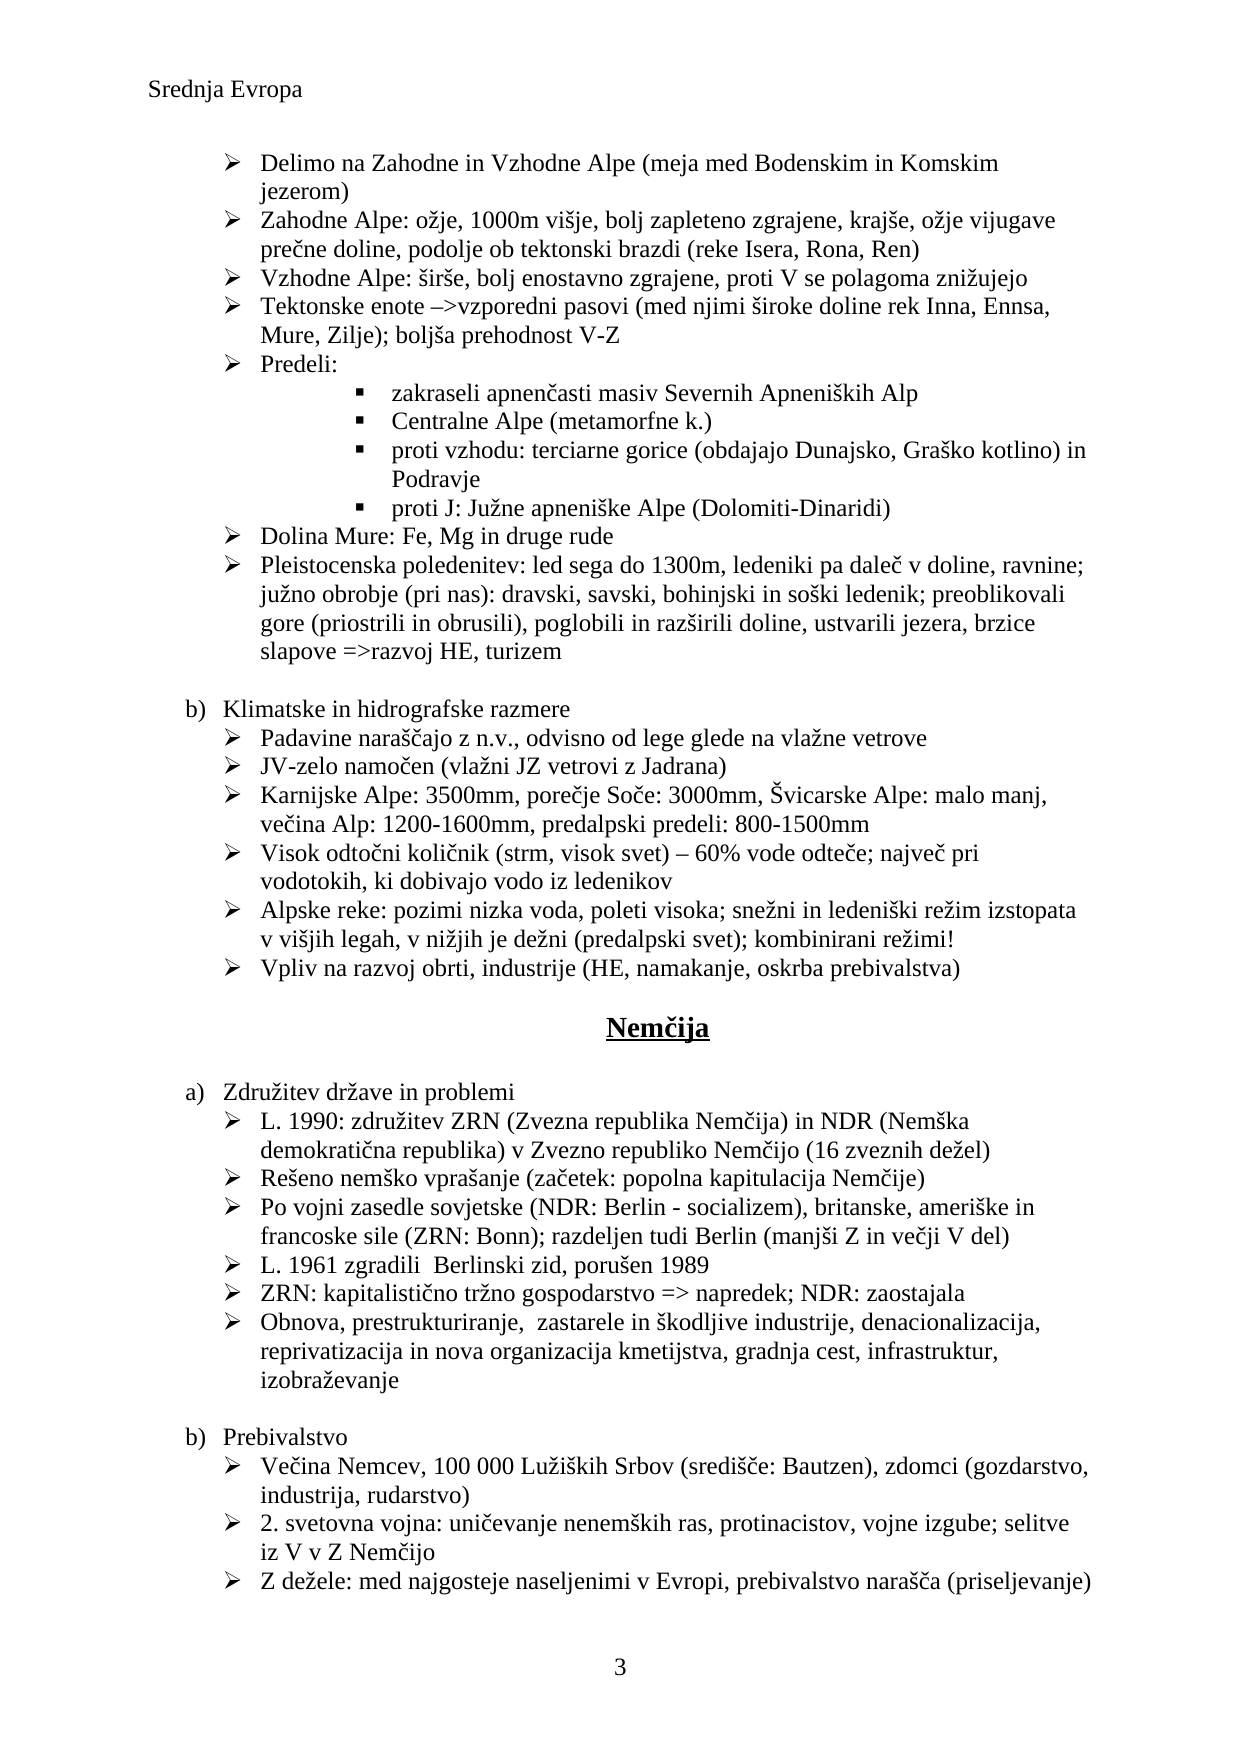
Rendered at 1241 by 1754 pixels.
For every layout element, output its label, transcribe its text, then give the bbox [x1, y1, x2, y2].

list Delimo na Zahodne in Vzhodne Alpe (meja med Bodenskim in Komskim jezerom) [223, 148, 1093, 205]
list ZRN: kapitalistično tržno gospodarstvo => napredek; NDR: zaostajala [223, 1278, 1093, 1307]
list Dolina Mure: Fe, Mg in druge rude [223, 521, 1093, 550]
list Rešeno nemško vprašanje (začetek: popolna kapitulacija Nemčije) [223, 1163, 1093, 1192]
list zakraseli apnenčasti masiv Severnih Apneniških Alp [354, 378, 1093, 406]
list Združitev države in problemi [185, 1077, 1093, 1106]
list Zahodne Alpe: ožje, 1000m višje, bolj zapleteno zgrajene, krajše, ožje vijugave prečne doline, podolje ob tektonski brazdi (reke Isera, Rona, Ren) [223, 205, 1093, 263]
list Vzhodne Alpe: širše, bolj enostavno zgrajene, proti V se polagoma znižujejo [223, 263, 1093, 291]
list Prebivalstvo [185, 1422, 1093, 1451]
list Visok odtočni količnik (strm, visok svet) – 60% vode odteče; največ pri vodotokih, ki dobivajo vodo iz ledenikov [223, 838, 1093, 895]
list Centralne Alpe (metamorfne k.) [354, 406, 1093, 435]
list Padavine naraščajo z n.v., odvisno od lege glede na vlažne vetrove [223, 723, 1093, 751]
list 2. svetovna vojna: uničevanje nenemških ras, protinacistov, vojne izgube; selitve iz V v Z Nemčijo [223, 1508, 1093, 1566]
list Obnova, prestrukturiranje, zastarele in škodljive industrije, denacionalizacija, reprivatizacija in nova organizacija kmetijstva, gradnja cest, infrastruktur, izobraževanje [223, 1307, 1093, 1393]
list Vpliv na razvoj obrti, industrije (HE, namakanje, oskrba prebivalstva) [223, 953, 1093, 981]
list proti vzhodu: terciarne gorice (obdajajo Dunajsko, Graško kotlino) in Podravje [354, 435, 1093, 493]
list Tektonske enote –>vzporedni pasovi (med njimi široke doline rek Inna, Ennsa, Mure, Zilje); boljša prehodnost V-Z [223, 291, 1093, 349]
list Karnijske Alpe: 3500mm, porečje Soče: 3000mm, Švicarske Alpe: malo manj, večina Alp: 1200-1600mm, predalpski predeli: 800-1500mm [223, 780, 1093, 838]
list Večina Nemcev, 100 000 Lužiških Srbov (središče: Bautzen), zdomci (gozdarstvo, industrija, rudarstvo) [223, 1451, 1093, 1508]
list L. 1990: združitev ZRN (Zvezna republika Nemčija) in NDR (Nemška demokratična republika) v Zvezno republiko Nemčijo (16 zveznih dežel) [223, 1106, 1093, 1163]
list Po vojni zasedle sovjetske (NDR: Berlin - socializem), britanske, ameriške in francoske sile (ZRN: Bonn); razdeljen tudi Berlin (manjši Z in večji V del) [223, 1192, 1093, 1250]
list Klimatske in hidrografske razmere [185, 694, 1093, 723]
list JV-zelo namočen (vlažni JZ vetrovi z Jadrana) [223, 751, 1093, 780]
text Nemčija [223, 1010, 1093, 1044]
list proti J: Južne apneniške Alpe (Dolomiti-Dinaridi) [354, 493, 1093, 521]
list Pleistocenska poledenitev: led sega do 1300m, ledeniki pa daleč v doline, ravnine; južno obrobje (pri nas): dravski, savski, bohinjski in soški ledenik; preoblikovali gore (priostrili in obrusili), poglobili in razširili doline, ustvarili jezera, brzice slapove =>razvoj HE, turizem [223, 550, 1093, 665]
list L. 1961 zgradili Berlinski zid, porušen 1989 [223, 1250, 1093, 1278]
list Z dežele: med najgosteje naseljenimi v Evropi, prebivalstvo narašča (priseljevanje) [223, 1566, 1093, 1595]
list Predeli: [223, 349, 1093, 378]
list Alpske reke: pozimi nizka voda, poleti visoka; snežni in ledeniški režim izstopata v višjih legah, v nižjih je dežni (predalpski svet); kombinirani režimi! [223, 895, 1093, 953]
